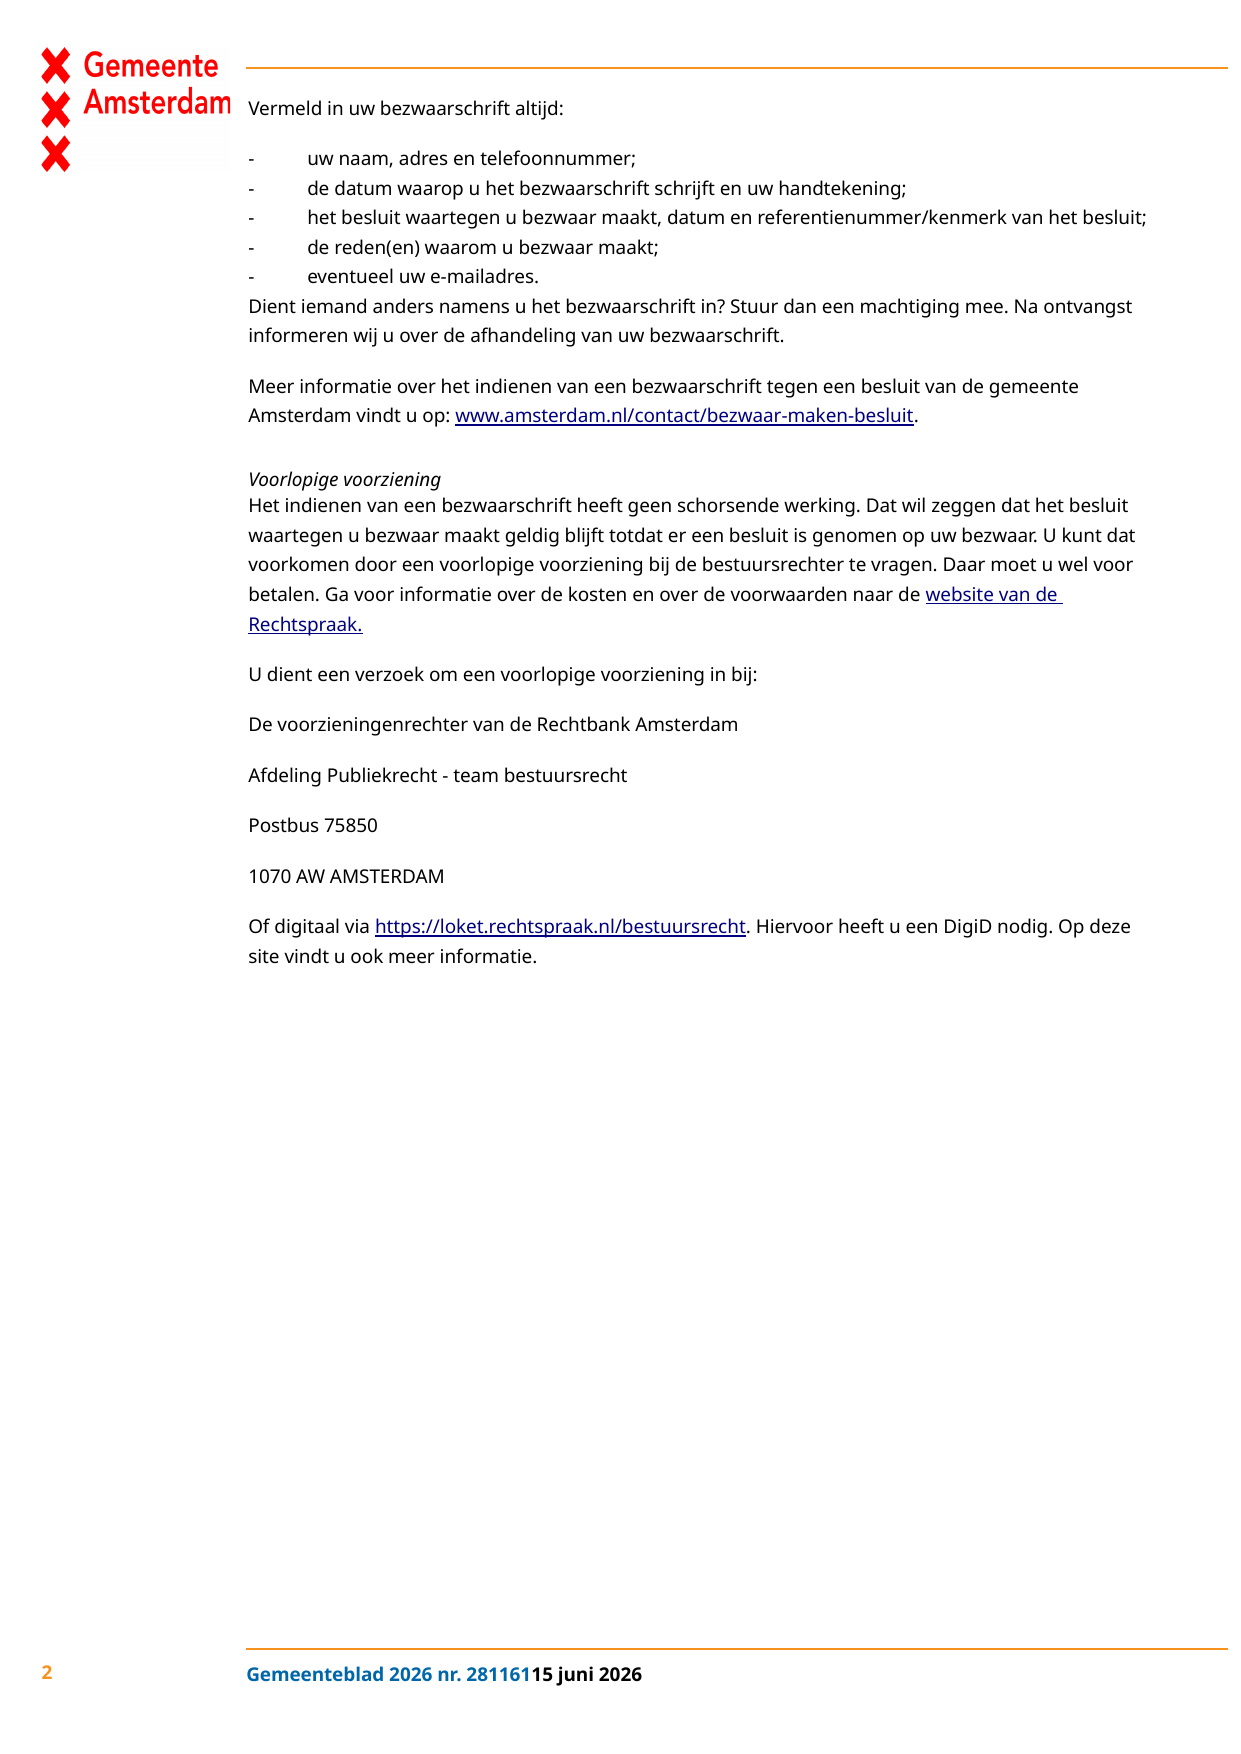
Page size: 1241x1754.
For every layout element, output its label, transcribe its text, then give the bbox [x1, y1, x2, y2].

text Afdeling Publiekrecht - team bestuursrecht [248, 762, 1152, 788]
text Meer informatie over het indienen van een bezwaarschrift tegen een besluit van de gemeente Amsterdam vindt u op: www.amsterdam.nl/contact/bezwaar-maken-besluit. [248, 373, 1152, 428]
text De voorzieningenrechter van de Rechtbank Amsterdam [248, 712, 1152, 737]
list de datum waarop u het bezwaarschrift schrijft en uw handtekening; [248, 175, 1152, 201]
picture [41, 47, 231, 172]
text Of digitaal via https://loket.rechtspraak.nl/bestuursrecht. Hiervoor heeft u een DigiD nodig. Op deze site vindt u ook meer informatie. [248, 913, 1152, 968]
list de reden(en) waarom u bezwaar maakt; [248, 234, 1152, 260]
text Het indienen van een bezwaarschrift heeft geen schorsende werking. Dat wil zeggen dat het besluit waartegen u bezwaar maakt geldig blijft totdat er een besluit is genomen op uw bezwaar. U kunt dat voorkomen door een voorlopige voorziening bij de bestuursrechter te vragen. Daar moet u wel voor betalen. Ga voor informatie over de kosten en over de voorwaarden naar de website van de Rechtspraak. [248, 492, 1152, 636]
text 1070 AW AMSTERDAM [248, 863, 1152, 888]
text Dient iemand anders namens u het bezwaarschrift in? Stuur dan een machtiging mee. Na ontvangst informeren wij u over de afhandeling van uw bezwaarschrift. [248, 293, 1152, 348]
list het besluit waartegen u bezwaar maakt, datum en referentienummer/kenmerk van het besluit; [248, 204, 1152, 230]
text Postbus 75850 [248, 812, 1152, 838]
list eventueel uw e-mailadres. [248, 263, 1152, 289]
text Voorlopige voorziening [248, 467, 1152, 492]
list uw naam, adres en telefoonnummer; [248, 145, 1152, 171]
text U dient een verzoek om een voorlopige voorziening in bij: [248, 661, 1152, 687]
text Vermeld in uw bezwaarschrift altijd: [248, 95, 1152, 121]
